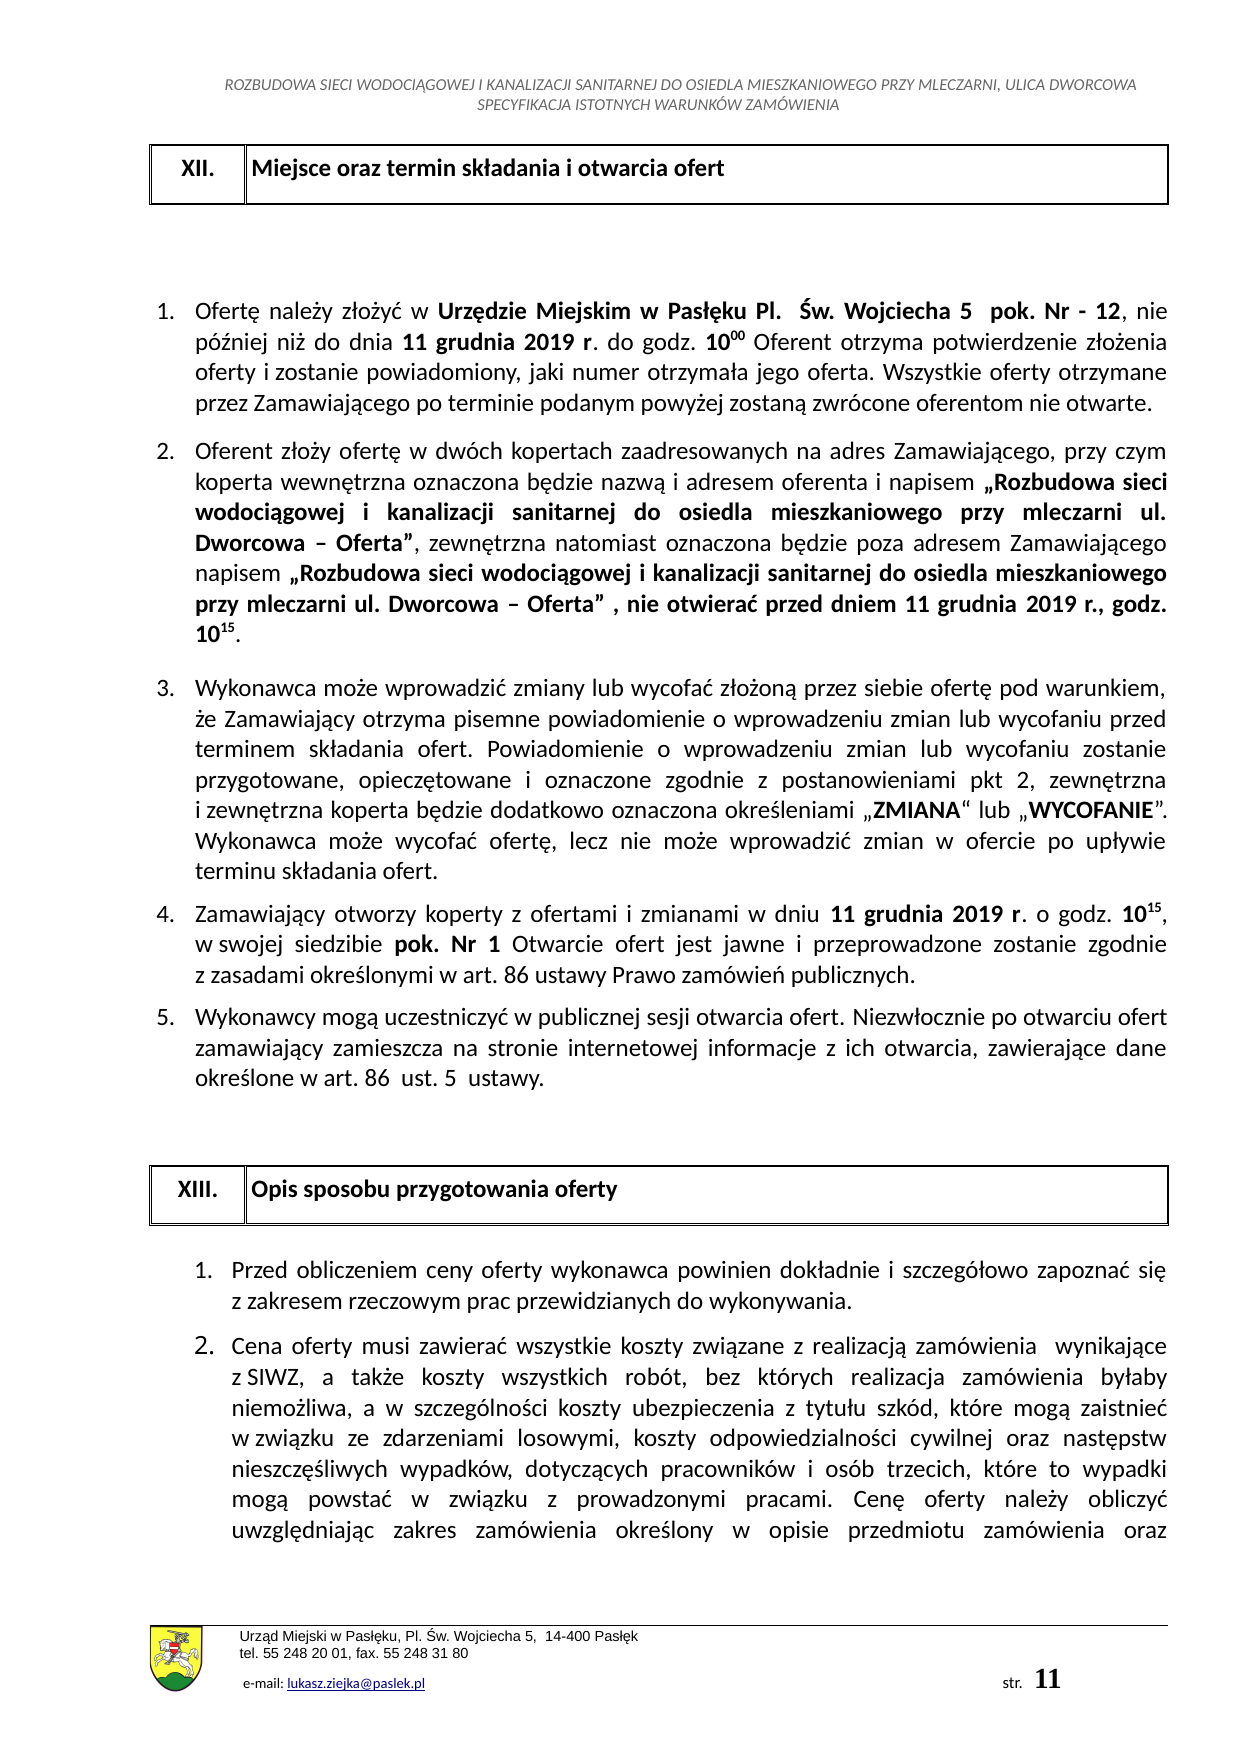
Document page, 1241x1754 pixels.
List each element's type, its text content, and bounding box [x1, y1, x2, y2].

table_header XII. [152, 146, 244, 203]
list Wykonawca może wprowadzić zmiany lub wycofać złożoną przez siebie ofertę pod warunkiem, że Zamawiający otrzyma pisemne powiadomienie o wprowadzeniu zmian lub wycofaniu przed terminem składania ofert. Powiadomienie o wprowadzeniu zmian lub wycofaniu zostanie przygotowane, opieczętowane i oznaczone zgodnie z postanowieniami pkt 2, zewnętrzna i zewnętrzna koperta będzie dodatkowo oznaczona określeniami „ZMIANA“ lub „WYCOFANIE”. Wykonawca może wycofać ofertę, lecz nie może wprowadzić zmian w ofercie po upływie terminu składania ofert. [150, 672, 1168, 886]
list Zamawiający otworzy koperty z ofertami i zmianami w dniu 11 grudnia 2019 r. o godz. 1015, w swojej siedzibie pok. Nr 1 Otwarcie ofert jest jawne i przeprowadzone zostanie zgodnie z zasadami określonymi w art. 86 ustawy Prawo zamówień publicznych. [150, 898, 1168, 989]
table_header Miejsce oraz termin składania i otwarcia ofert [247, 146, 1167, 203]
list Przed obliczeniem ceny oferty wykonawca powinien dokładnie i szczegółowo zapoznać się z zakresem rzeczowym prac przewidzianych do wykonywania. [194, 1254, 1168, 1315]
table_header Opis sposobu przygotowania oferty [247, 1167, 1167, 1223]
list Cena oferty musi zawierać wszystkie koszty związane z realizacją zamówienia wynikające z SIWZ, a także koszty wszystkich robót, bez których realizacja zamówienia byłaby niemożliwa, a w szczególności koszty ubezpieczenia z tytułu szkód, które mogą zaistnieć w związku ze zdarzeniami losowymi, koszty odpowiedzialności cywilnej oraz następstw nieszczęśliwych wypadków, dotyczących pracowników i osób trzecich, które to wypadki mogą powstać w związku z prowadzonymi pracami. Cenę oferty należy obliczyć uwzględniając zakres zamówienia określony w opisie przedmiotu zamówienia oraz [194, 1327, 1168, 1544]
picture [149, 1625, 203, 1692]
list Wykonawcy mogą uczestniczyć w publicznej sesji otwarcia ofert. Niezwłocznie po otwarciu ofert zamawiający zamieszcza na stronie internetowej informacje z ich otwarcia, zawierające dane określone w art. 86 ust. 5 ustawy. [150, 1001, 1168, 1093]
table_header XIII. [152, 1167, 244, 1223]
list Oferent złoży ofertę w dwóch kopertach zaadresowanych na adres Zamawiającego, przy czym koperta wewnętrzna oznaczona będzie nazwą i adresem oferenta i napisem „Rozbudowa sieci wodociągowej i kanalizacji sanitarnej do osiedla mieszkaniowego przy mleczarni ul. Dworcowa – Oferta”, zewnętrzna natomiast oznaczona będzie poza adresem Zamawiającego napisem „Rozbudowa sieci wodociągowej i kanalizacji sanitarnej do osiedla mieszkaniowego przy mleczarni ul. Dworcowa – Oferta” , nie otwierać przed dniem 11 grudnia 2019 r., godz. 1015. [150, 435, 1168, 649]
list Ofertę należy złożyć w Urzędzie Miejskim w Pasłęku Pl. Św. Wojciecha 5 pok. Nr - 12, nie później niż do dnia 11 grudnia 2019 r. do godz. 1000 Oferent otrzyma potwierdzenie złożenia oferty i zostanie powiadomiony, jaki numer otrzymała jego oferta. Wszystkie oferty otrzymane przez Zamawiającego po terminie podanym powyżej zostaną zwrócone oferentom nie otwarte. [150, 295, 1168, 417]
